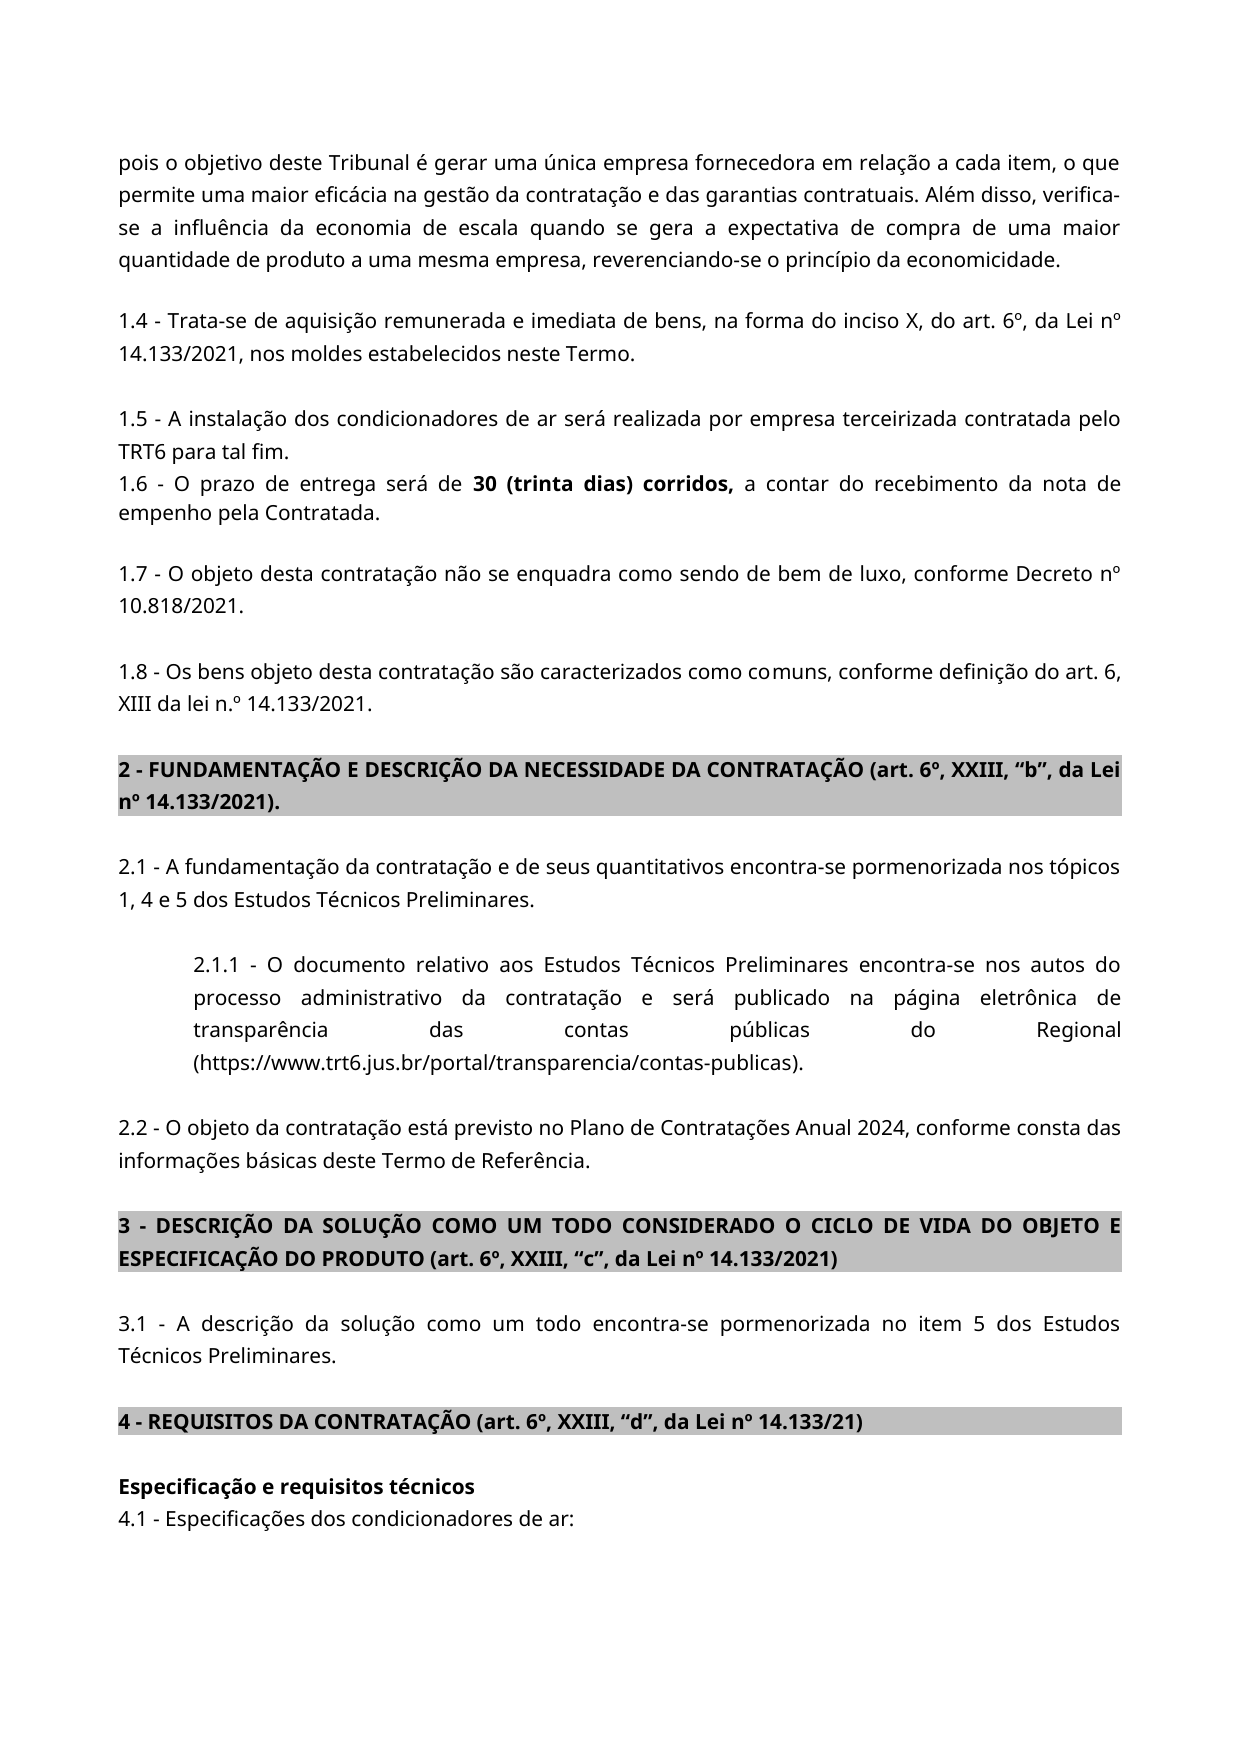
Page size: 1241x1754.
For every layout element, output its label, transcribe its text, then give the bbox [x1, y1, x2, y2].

text 4 - REQUISITOS DA CONTRATAÇÃO (art. 6º, XXIII, “d”, da Lei nº 14.133/21) [118, 1407, 1122, 1435]
text 1.8 - Os bens objeto desta contratação são caracterizados como comuns, conforme definição do art. 6, XIII da lei n.º 14.133/2021. [118, 657, 1122, 718]
text 3.1 - A descrição da solução como um todo encontra-se pormenorizada no item 5 dos Estudos Técnicos Preliminares. [118, 1309, 1122, 1370]
text 3 - DESCRIÇÃO DA SOLUÇÃO COMO UM TODO CONSIDERADO O CICLO DE VIDA DO OBJETO E ESPECIFICAÇÃO DO PRODUTO (art. 6º, XXIII, “c”, da Lei nº 14.133/2021) [118, 1211, 1122, 1272]
text 2.2 - O objeto da contratação está previsto no Plano de Contratações Anual 2024, conforme consta das informações básicas deste Termo de Referência. [118, 1113, 1122, 1174]
text 2.1 - A fundamentação da contratação e de seus quantitativos encontra-se pormenorizada nos tópicos 1, 4 e 5 dos Estudos Técnicos Preliminares. [118, 852, 1122, 913]
text 1.7 - O objeto desta contratação não se enquadra como sendo de bem de luxo, conforme Decreto nº 10.818/2021. [118, 559, 1122, 620]
text 2 - FUNDAMENTAÇÃO E DESCRIÇÃO DA NECESSIDADE DA CONTRATAÇÃO (art. 6º, XXIII, “b”, da Lei nº 14.133/2021). [118, 755, 1122, 816]
text pois o objetivo deste Tribunal é gerar uma única empresa fornecedora em relação a cada item, o que permite uma maior eficácia na gestão da contratação e das garantias contratuais. Além disso, verifica-se a influência da economia de escala quando se gera a expectativa de compra de uma maior quantidade de produto a uma mesma empresa, reverenciando-se o princípio da economicidade. [118, 148, 1122, 274]
text 1.5 - A instalação dos condicionadores de ar será realizada por empresa terceirizada contratada pelo TRT6 para tal fim. [118, 404, 1122, 465]
text 1.4 - Trata-se de aquisição remunerada e imediata de bens, na forma do inciso X, do art. 6º, da Lei nº 14.133/2021, nos moldes estabelecidos neste Termo. [118, 307, 1122, 368]
text 2.1.1 - O documento relativo aos Estudos Técnicos Preliminares encontra-se nos autos do processo administrativo da contratação e será publicado na página eletrônica de transparência das contas públicas do Regional (https://www.trt6.jus.br/portal/transparencia/contas-publicas). [193, 950, 1122, 1077]
text 4.1 - Especificações dos condicionadores de ar: [118, 1504, 1122, 1533]
text 1.6 - O prazo de entrega será de 30 (trinta dias) corridos, a contar do recebimento da nota de empenho pela Contratada. [118, 469, 1122, 526]
text Especificação e requisitos técnicos [118, 1472, 1122, 1500]
